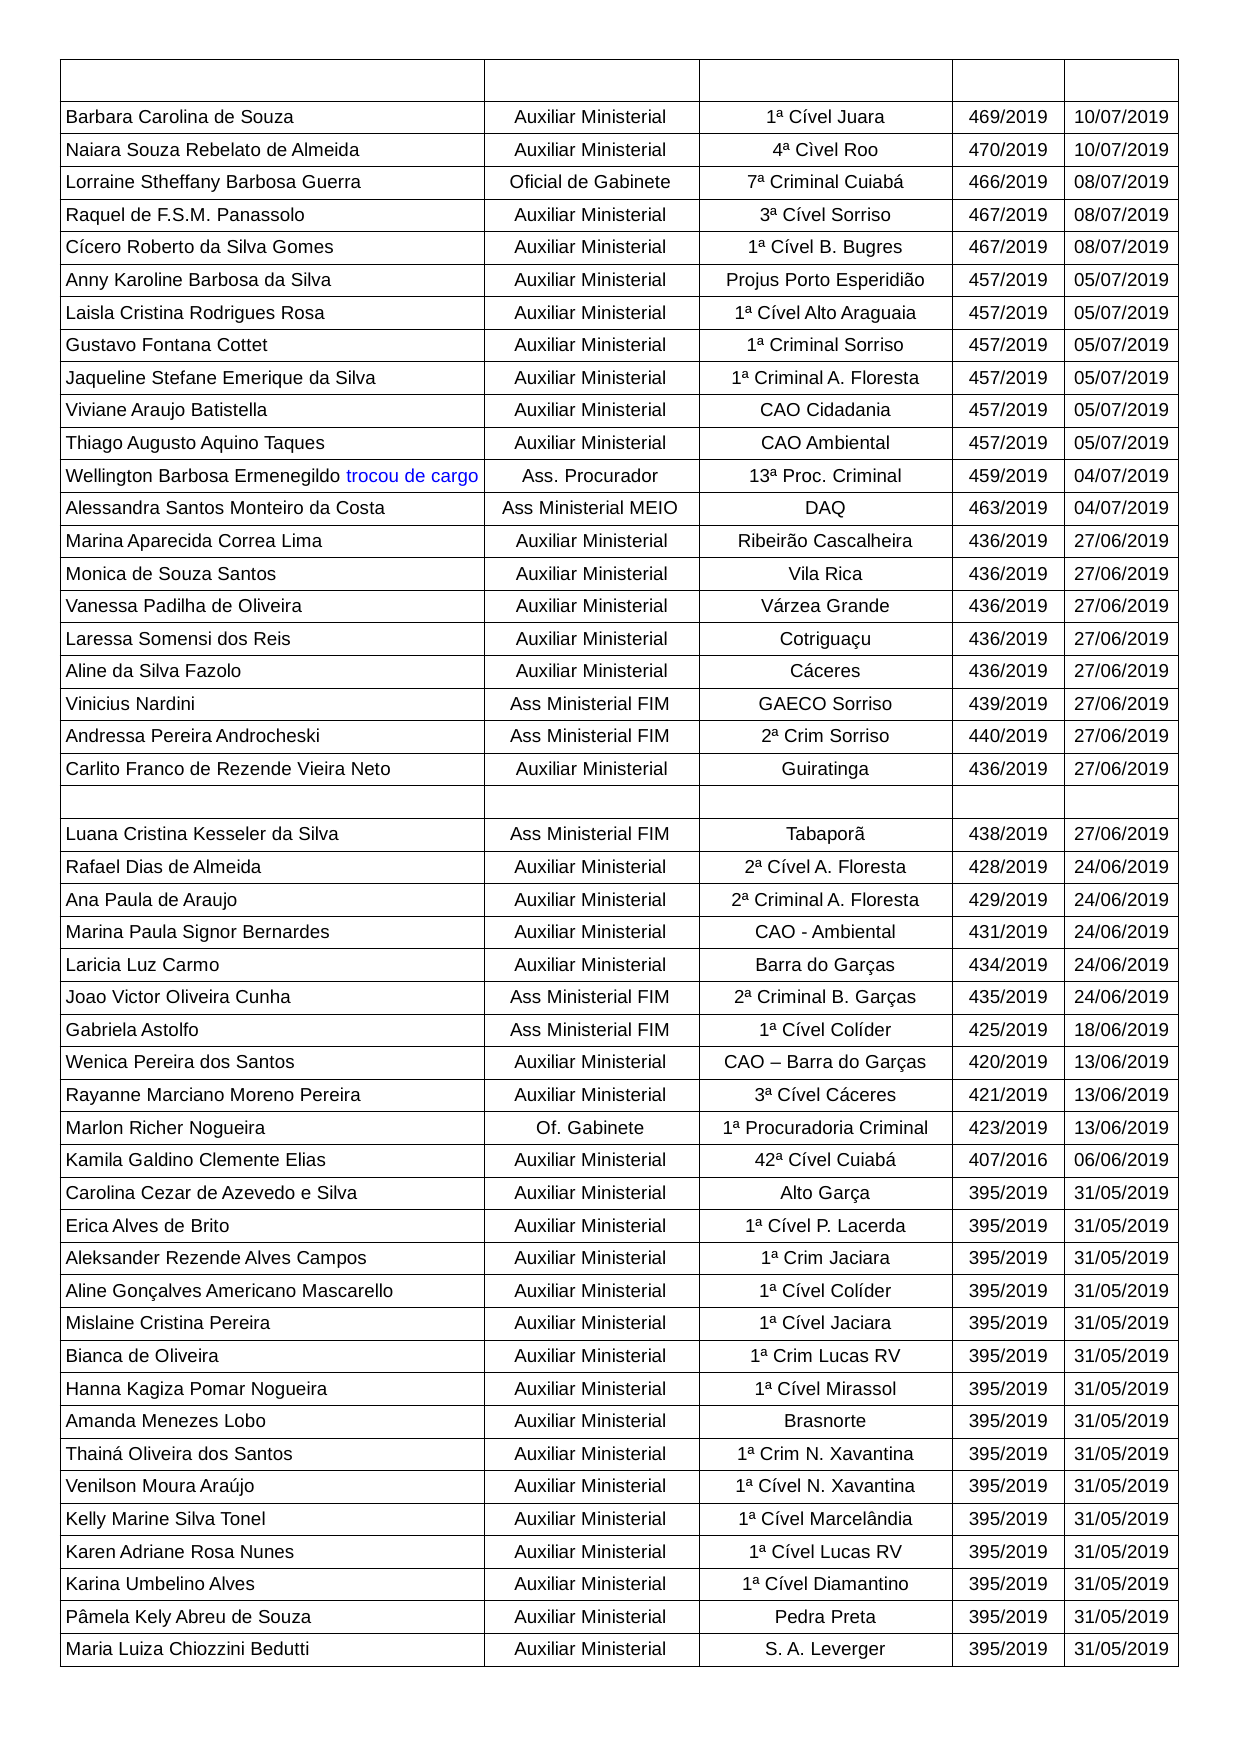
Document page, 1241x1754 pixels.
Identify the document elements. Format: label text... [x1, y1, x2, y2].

table_cell 457/2019 [953, 330, 1064, 361]
table_cell 1ª Criminal Sorriso [700, 330, 952, 361]
table_cell 436/2019 [953, 656, 1064, 687]
table_cell Auxiliar Ministerial [485, 656, 699, 687]
table_cell 1ª Cível Alto Araguaia [700, 297, 952, 329]
table_cell 10/07/2019 [1065, 134, 1178, 166]
table_cell 1ª Cível Colíder [700, 1275, 952, 1307]
table_cell 31/05/2019 [1065, 1601, 1178, 1633]
table_cell Auxiliar Ministerial [485, 1145, 699, 1177]
table_cell 421/2019 [953, 1080, 1064, 1111]
table_cell Carolina Cezar de Azevedo e Silva [61, 1178, 484, 1209]
table_cell Auxiliar Ministerial [485, 558, 699, 590]
table_cell Auxiliar Ministerial [485, 330, 699, 361]
table_cell 2ª Cível A. Floresta [700, 852, 952, 883]
table_cell Auxiliar Ministerial [485, 949, 699, 981]
table_cell Auxiliar Ministerial [485, 1210, 699, 1242]
table_cell Auxiliar Ministerial [485, 1243, 699, 1274]
table_cell Jaqueline Stefane Emerique da Silva [61, 362, 484, 394]
table_cell 395/2019 [953, 1275, 1064, 1307]
table_cell Ass Ministerial FIM [485, 982, 699, 1013]
table_cell S. A. Leverger [700, 1634, 952, 1666]
table_cell 1ª Cível Juara [700, 102, 952, 133]
table_cell 395/2019 [953, 1471, 1064, 1503]
table_header [700, 60, 952, 101]
table_cell Auxiliar Ministerial [485, 1601, 699, 1633]
table_cell Bianca de Oliveira [61, 1341, 484, 1372]
table_cell 2ª Crim Sorriso [700, 721, 952, 753]
table_cell 7ª Criminal Cuiabá [700, 167, 952, 198]
table_cell 395/2019 [953, 1634, 1064, 1666]
table_cell 1ª Procuradoria Criminal [700, 1112, 952, 1144]
table_cell Ass Ministerial FIM [485, 1015, 699, 1046]
table_cell 459/2019 [953, 460, 1064, 492]
table_cell 10/07/2019 [1065, 102, 1178, 133]
table_cell Raquel de F.S.M. Panassolo [61, 200, 484, 231]
table_cell Auxiliar Ministerial [485, 200, 699, 231]
table_cell 27/06/2019 [1065, 623, 1178, 655]
table_cell 439/2019 [953, 689, 1064, 720]
table_cell 27/06/2019 [1065, 656, 1178, 687]
table_cell Ass Ministerial FIM [485, 721, 699, 753]
table_cell Auxiliar Ministerial [485, 1373, 699, 1405]
table_cell Kelly Marine Silva Tonel [61, 1504, 484, 1535]
table_cell Auxiliar Ministerial [485, 1504, 699, 1535]
table_cell 05/07/2019 [1065, 362, 1178, 394]
table_cell 438/2019 [953, 819, 1064, 851]
table_cell 31/05/2019 [1065, 1634, 1178, 1666]
table_cell 06/06/2019 [1065, 1145, 1178, 1177]
table_cell 27/06/2019 [1065, 721, 1178, 753]
table_cell 1ª Cível Jaciara [700, 1308, 952, 1339]
table_cell 457/2019 [953, 297, 1064, 329]
table_cell Thainá Oliveira dos Santos [61, 1439, 484, 1470]
table_cell 469/2019 [953, 102, 1064, 133]
table_cell Mislaine Cristina Pereira [61, 1308, 484, 1339]
table_cell 24/06/2019 [1065, 917, 1178, 948]
table_cell [61, 786, 484, 818]
table_cell 407/2016 [953, 1145, 1064, 1177]
table_cell [953, 786, 1064, 818]
table_cell Aline da Silva Fazolo [61, 656, 484, 687]
table_cell 395/2019 [953, 1504, 1064, 1535]
table_cell Marlon Richer Nogueira [61, 1112, 484, 1144]
table_cell 457/2019 [953, 395, 1064, 427]
table_cell 31/05/2019 [1065, 1504, 1178, 1535]
table_cell Wellington Barbosa Ermenegildo trocou de cargo [61, 460, 484, 492]
table_cell Brasnorte [700, 1406, 952, 1437]
table_cell Hanna Kagiza Pomar Nogueira [61, 1373, 484, 1405]
table_cell 31/05/2019 [1065, 1569, 1178, 1600]
table_cell 436/2019 [953, 526, 1064, 557]
table_header [485, 60, 699, 101]
table_cell Amanda Menezes Lobo [61, 1406, 484, 1437]
table_cell Auxiliar Ministerial [485, 1439, 699, 1470]
table_cell 395/2019 [953, 1439, 1064, 1470]
table_cell 05/07/2019 [1065, 297, 1178, 329]
table_cell 13/06/2019 [1065, 1112, 1178, 1144]
table_cell Auxiliar Ministerial [485, 297, 699, 329]
table_header [1065, 60, 1178, 101]
table_cell Auxiliar Ministerial [485, 754, 699, 785]
table_cell 31/05/2019 [1065, 1536, 1178, 1568]
table_cell 463/2019 [953, 493, 1064, 524]
table_cell Viviane Araujo Batistella [61, 395, 484, 427]
table_cell 04/07/2019 [1065, 460, 1178, 492]
table_cell 457/2019 [953, 428, 1064, 459]
table_cell Vila Rica [700, 558, 952, 590]
table_cell Guiratinga [700, 754, 952, 785]
table_cell Vanessa Padilha de Oliveira [61, 591, 484, 622]
table_cell Auxiliar Ministerial [485, 852, 699, 883]
table_cell Wenica Pereira dos Santos [61, 1047, 484, 1079]
table_cell Auxiliar Ministerial [485, 1634, 699, 1666]
table_cell 1ª Crim Jaciara [700, 1243, 952, 1274]
table_cell Andressa Pereira Androcheski [61, 721, 484, 753]
table_cell 395/2019 [953, 1341, 1064, 1372]
table_cell 436/2019 [953, 591, 1064, 622]
table_cell 31/05/2019 [1065, 1308, 1178, 1339]
table_cell 13ª Proc. Criminal [700, 460, 952, 492]
table_cell 18/06/2019 [1065, 1015, 1178, 1046]
table_cell 395/2019 [953, 1243, 1064, 1274]
table_cell 08/07/2019 [1065, 232, 1178, 264]
table_cell 395/2019 [953, 1569, 1064, 1600]
table_cell 13/06/2019 [1065, 1080, 1178, 1111]
table_cell Tabaporã [700, 819, 952, 851]
table_cell 31/05/2019 [1065, 1471, 1178, 1503]
table_cell Laressa Somensi dos Reis [61, 623, 484, 655]
table_cell Of. Gabinete [485, 1112, 699, 1144]
table_cell 436/2019 [953, 558, 1064, 590]
table_cell 467/2019 [953, 200, 1064, 231]
table_cell Auxiliar Ministerial [485, 102, 699, 133]
table_cell Naiara Souza Rebelato de Almeida [61, 134, 484, 166]
table_header [61, 60, 484, 101]
table_cell Karen Adriane Rosa Nunes [61, 1536, 484, 1568]
table_cell 31/05/2019 [1065, 1406, 1178, 1437]
table_cell Kamila Galdino Clemente Elias [61, 1145, 484, 1177]
table_cell 470/2019 [953, 134, 1064, 166]
table_cell Auxiliar Ministerial [485, 623, 699, 655]
table_cell Auxiliar Ministerial [485, 1406, 699, 1437]
table_cell Auxiliar Ministerial [485, 265, 699, 296]
table_cell 457/2019 [953, 265, 1064, 296]
table_cell 420/2019 [953, 1047, 1064, 1079]
table_cell Rayanne Marciano Moreno Pereira [61, 1080, 484, 1111]
table_cell Gustavo Fontana Cottet [61, 330, 484, 361]
table_cell 429/2019 [953, 884, 1064, 916]
table_header [953, 60, 1064, 101]
table_cell Gabriela Astolfo [61, 1015, 484, 1046]
table_cell Laisla Cristina Rodrigues Rosa [61, 297, 484, 329]
table_cell Lorraine Stheffany Barbosa Guerra [61, 167, 484, 198]
table_cell 1ª Crim Lucas RV [700, 1341, 952, 1372]
table_cell Auxiliar Ministerial [485, 1308, 699, 1339]
table_cell 31/05/2019 [1065, 1243, 1178, 1274]
table_cell Auxiliar Ministerial [485, 1080, 699, 1111]
table_cell 431/2019 [953, 917, 1064, 948]
table_cell [1065, 786, 1178, 818]
table_cell 457/2019 [953, 362, 1064, 394]
table_cell Laricia Luz Carmo [61, 949, 484, 981]
table_cell 2ª Criminal B. Garças [700, 982, 952, 1013]
table_cell Alto Garça [700, 1178, 952, 1209]
table_cell Oficial de Gabinete [485, 167, 699, 198]
table_cell Auxiliar Ministerial [485, 232, 699, 264]
table_cell DAQ [700, 493, 952, 524]
table_cell 2ª Criminal A. Floresta [700, 884, 952, 916]
table_cell Venilson Moura Araújo [61, 1471, 484, 1503]
table_cell 425/2019 [953, 1015, 1064, 1046]
table_cell Várzea Grande [700, 591, 952, 622]
table_cell Ass Ministerial FIM [485, 819, 699, 851]
table_cell 3ª Cível Sorriso [700, 200, 952, 231]
table_cell 13/06/2019 [1065, 1047, 1178, 1079]
table_cell Ana Paula de Araujo [61, 884, 484, 916]
table_cell 1ª Cível B. Bugres [700, 232, 952, 264]
table_cell 467/2019 [953, 232, 1064, 264]
table_cell Cáceres [700, 656, 952, 687]
table_cell 395/2019 [953, 1601, 1064, 1633]
table_cell Barbara Carolina de Souza [61, 102, 484, 133]
table_cell 24/06/2019 [1065, 884, 1178, 916]
table_cell Auxiliar Ministerial [485, 1471, 699, 1503]
table_cell Auxiliar Ministerial [485, 1178, 699, 1209]
table_cell Ribeirão Cascalheira [700, 526, 952, 557]
table_cell 05/07/2019 [1065, 330, 1178, 361]
table_cell 05/07/2019 [1065, 428, 1178, 459]
table_cell 1ª Criminal A. Floresta [700, 362, 952, 394]
table_cell Aline Gonçalves Americano Mascarello [61, 1275, 484, 1307]
table_cell Auxiliar Ministerial [485, 362, 699, 394]
table_cell Ass. Procurador [485, 460, 699, 492]
table_cell 08/07/2019 [1065, 200, 1178, 231]
table_cell 05/07/2019 [1065, 395, 1178, 427]
table_cell 395/2019 [953, 1308, 1064, 1339]
table_cell 440/2019 [953, 721, 1064, 753]
table_cell 27/06/2019 [1065, 689, 1178, 720]
table_cell 395/2019 [953, 1373, 1064, 1405]
table_cell Auxiliar Ministerial [485, 1047, 699, 1079]
table_cell 24/06/2019 [1065, 949, 1178, 981]
table_cell [700, 786, 952, 818]
table_cell 24/06/2019 [1065, 982, 1178, 1013]
table_cell Cícero Roberto da Silva Gomes [61, 232, 484, 264]
table_cell Auxiliar Ministerial [485, 1569, 699, 1600]
table_cell Carlito Franco de Rezende Vieira Neto [61, 754, 484, 785]
table_cell Pâmela Kely Abreu de Souza [61, 1601, 484, 1633]
table_cell Pedra Preta [700, 1601, 952, 1633]
table_cell Auxiliar Ministerial [485, 917, 699, 948]
table_cell Ass Ministerial FIM [485, 689, 699, 720]
table_cell 423/2019 [953, 1112, 1064, 1144]
table_cell Vinicius Nardini [61, 689, 484, 720]
table_cell Auxiliar Ministerial [485, 395, 699, 427]
table_cell Auxiliar Ministerial [485, 1536, 699, 1568]
table_cell [485, 786, 699, 818]
table_cell 466/2019 [953, 167, 1064, 198]
table_cell 31/05/2019 [1065, 1341, 1178, 1372]
table_cell Cotriguaçu [700, 623, 952, 655]
table_cell 31/05/2019 [1065, 1210, 1178, 1242]
table_cell Aleksander Rezende Alves Campos [61, 1243, 484, 1274]
table_cell CAO Cidadania [700, 395, 952, 427]
table_cell 24/06/2019 [1065, 852, 1178, 883]
table_cell Anny Karoline Barbosa da Silva [61, 265, 484, 296]
table_cell 05/07/2019 [1065, 265, 1178, 296]
table_cell 1ª Cível Colíder [700, 1015, 952, 1046]
table_cell Auxiliar Ministerial [485, 1341, 699, 1372]
table_cell Rafael Dias de Almeida [61, 852, 484, 883]
table_cell 1ª Cível Lucas RV [700, 1536, 952, 1568]
table_cell 31/05/2019 [1065, 1439, 1178, 1470]
table_cell Auxiliar Ministerial [485, 526, 699, 557]
table_cell 436/2019 [953, 623, 1064, 655]
table_cell Erica Alves de Brito [61, 1210, 484, 1242]
table_cell 1ª Cível N. Xavantina [700, 1471, 952, 1503]
table_cell Marina Aparecida Correa Lima [61, 526, 484, 557]
table_cell 1ª Cível Diamantino [700, 1569, 952, 1600]
table_cell 31/05/2019 [1065, 1275, 1178, 1307]
table_cell 08/07/2019 [1065, 167, 1178, 198]
table_cell Joao Victor Oliveira Cunha [61, 982, 484, 1013]
table_cell Auxiliar Ministerial [485, 884, 699, 916]
table_cell 27/06/2019 [1065, 591, 1178, 622]
table_cell Projus Porto Esperidião [700, 265, 952, 296]
table_cell 27/06/2019 [1065, 526, 1178, 557]
table_cell 435/2019 [953, 982, 1064, 1013]
table_cell 395/2019 [953, 1536, 1064, 1568]
table_cell 27/06/2019 [1065, 754, 1178, 785]
table_cell CAO – Barra do Garças [700, 1047, 952, 1079]
table_cell 1ª Crim N. Xavantina [700, 1439, 952, 1470]
table_cell 395/2019 [953, 1178, 1064, 1209]
table_cell 395/2019 [953, 1210, 1064, 1242]
table_cell Maria Luiza Chiozzini Bedutti [61, 1634, 484, 1666]
table_cell Monica de Souza Santos [61, 558, 484, 590]
table_cell 3ª Cível Cáceres [700, 1080, 952, 1111]
table_cell 31/05/2019 [1065, 1178, 1178, 1209]
table_cell Auxiliar Ministerial [485, 591, 699, 622]
table_cell Ass Ministerial MEIO [485, 493, 699, 524]
table_cell Thiago Augusto Aquino Taques [61, 428, 484, 459]
table_cell 42ª Cível Cuiabá [700, 1145, 952, 1177]
table_cell 434/2019 [953, 949, 1064, 981]
table_cell 27/06/2019 [1065, 819, 1178, 851]
table_cell 04/07/2019 [1065, 493, 1178, 524]
table_cell Marina Paula Signor Bernardes [61, 917, 484, 948]
table_cell Auxiliar Ministerial [485, 1275, 699, 1307]
table_cell Luana Cristina Kesseler da Silva [61, 819, 484, 851]
table_cell GAECO Sorriso [700, 689, 952, 720]
table_cell 1ª Cível P. Lacerda [700, 1210, 952, 1242]
table_cell 428/2019 [953, 852, 1064, 883]
table_cell 436/2019 [953, 754, 1064, 785]
table_cell 31/05/2019 [1065, 1373, 1178, 1405]
table_cell Auxiliar Ministerial [485, 134, 699, 166]
table_cell CAO - Ambiental [700, 917, 952, 948]
table_cell Barra do Garças [700, 949, 952, 981]
table_cell 395/2019 [953, 1406, 1064, 1437]
table_cell Auxiliar Ministerial [485, 428, 699, 459]
table_cell Alessandra Santos Monteiro da Costa [61, 493, 484, 524]
table_cell CAO Ambiental [700, 428, 952, 459]
table_cell 27/06/2019 [1065, 558, 1178, 590]
table_cell 1ª Cível Mirassol [700, 1373, 952, 1405]
table_cell Karina Umbelino Alves [61, 1569, 484, 1600]
table_cell 4ª Cìvel Roo [700, 134, 952, 166]
table_cell 1ª Cível Marcelândia [700, 1504, 952, 1535]
